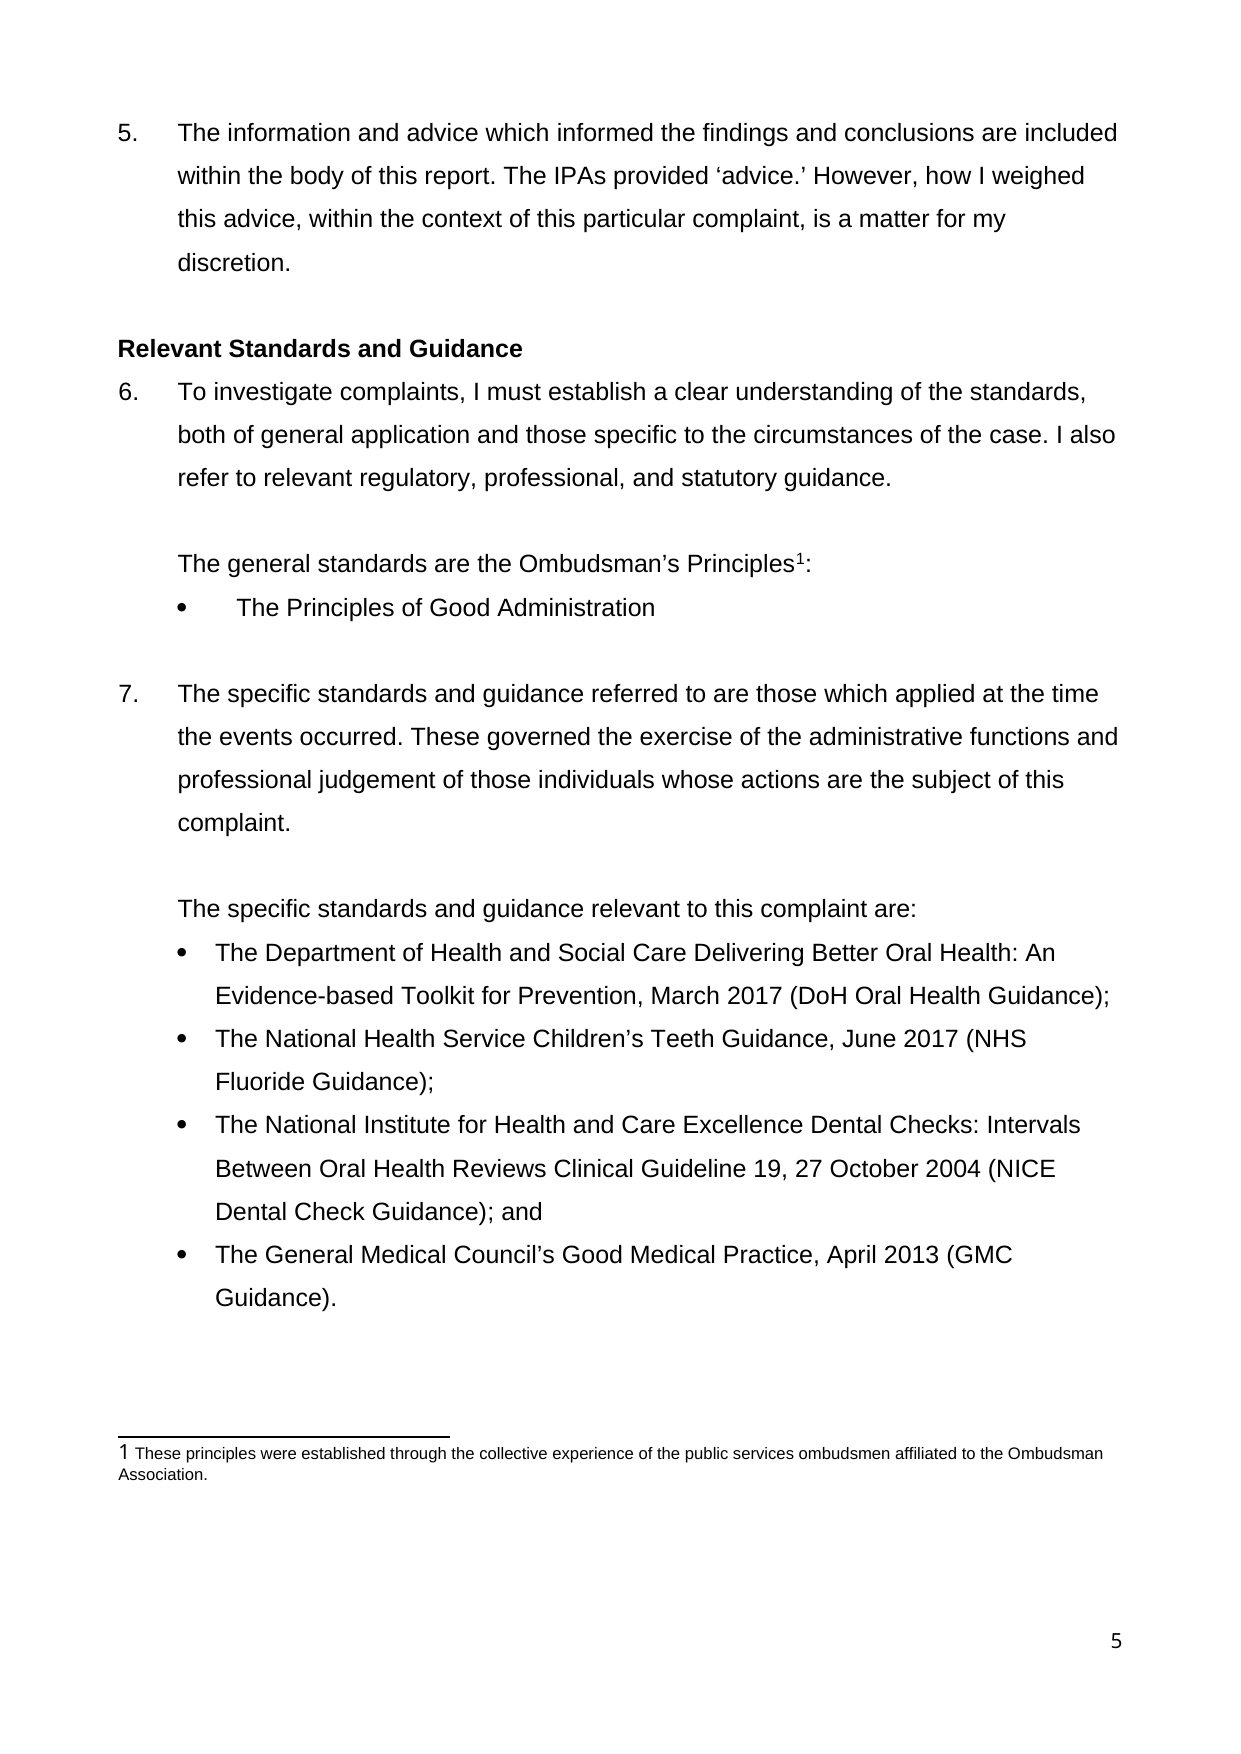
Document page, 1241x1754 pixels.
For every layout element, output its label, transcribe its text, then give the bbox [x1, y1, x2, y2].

list The Principles of Good Administration [177, 592, 1122, 621]
list The Department of Health and Social Care Delivering Better Oral Health: An Evidence-based Toolkit for Prevention, March 2017 (DoH Oral Health Guidance); [177, 938, 1122, 1009]
text The specific standards and guidance relevant to this complaint are: [177, 894, 1122, 923]
list The National Health Service Children’s Teeth Guidance, June 2017 (NHS Fluoride Guidance); [177, 1024, 1122, 1096]
list The General Medical Council’s Good Medical Practice, April 2013 (GMC Guidance). [177, 1240, 1122, 1312]
list The National Institute for Health and Care Excellence Dental Checks: Intervals Between Oral Health Reviews Clinical Guideline 19, 27 October 2004 (NICE Dental Check Guidance); and [177, 1110, 1122, 1225]
list The information and advice which informed the findings and conclusions are included within the body of this report. The IPAs provided ‘advice.’ However, how I weighed this advice, within the context of this particular complaint, is a matter for my discretion. [117, 118, 1122, 276]
list To investigate complaints, I must establish a clear understanding of the standards, both of general application and those specific to the circumstances of the case. I also refer to relevant regulatory, professional, and statutory guidance. [118, 377, 1122, 492]
list The specific standards and guidance referred to are those which applied at the time the events occurred. These governed the exercise of the administrative functions and professional judgement of those individuals whose actions are the subject of this complaint. [118, 679, 1122, 837]
text These principles were established through the collective experience of the public services ombudsmen affiliated to the Ombudsman Association. [118, 1437, 1122, 1484]
text Relevant Standards and Guidance [117, 334, 1122, 362]
text The general standards are the Ombudsman’s Principles: [177, 549, 1122, 578]
